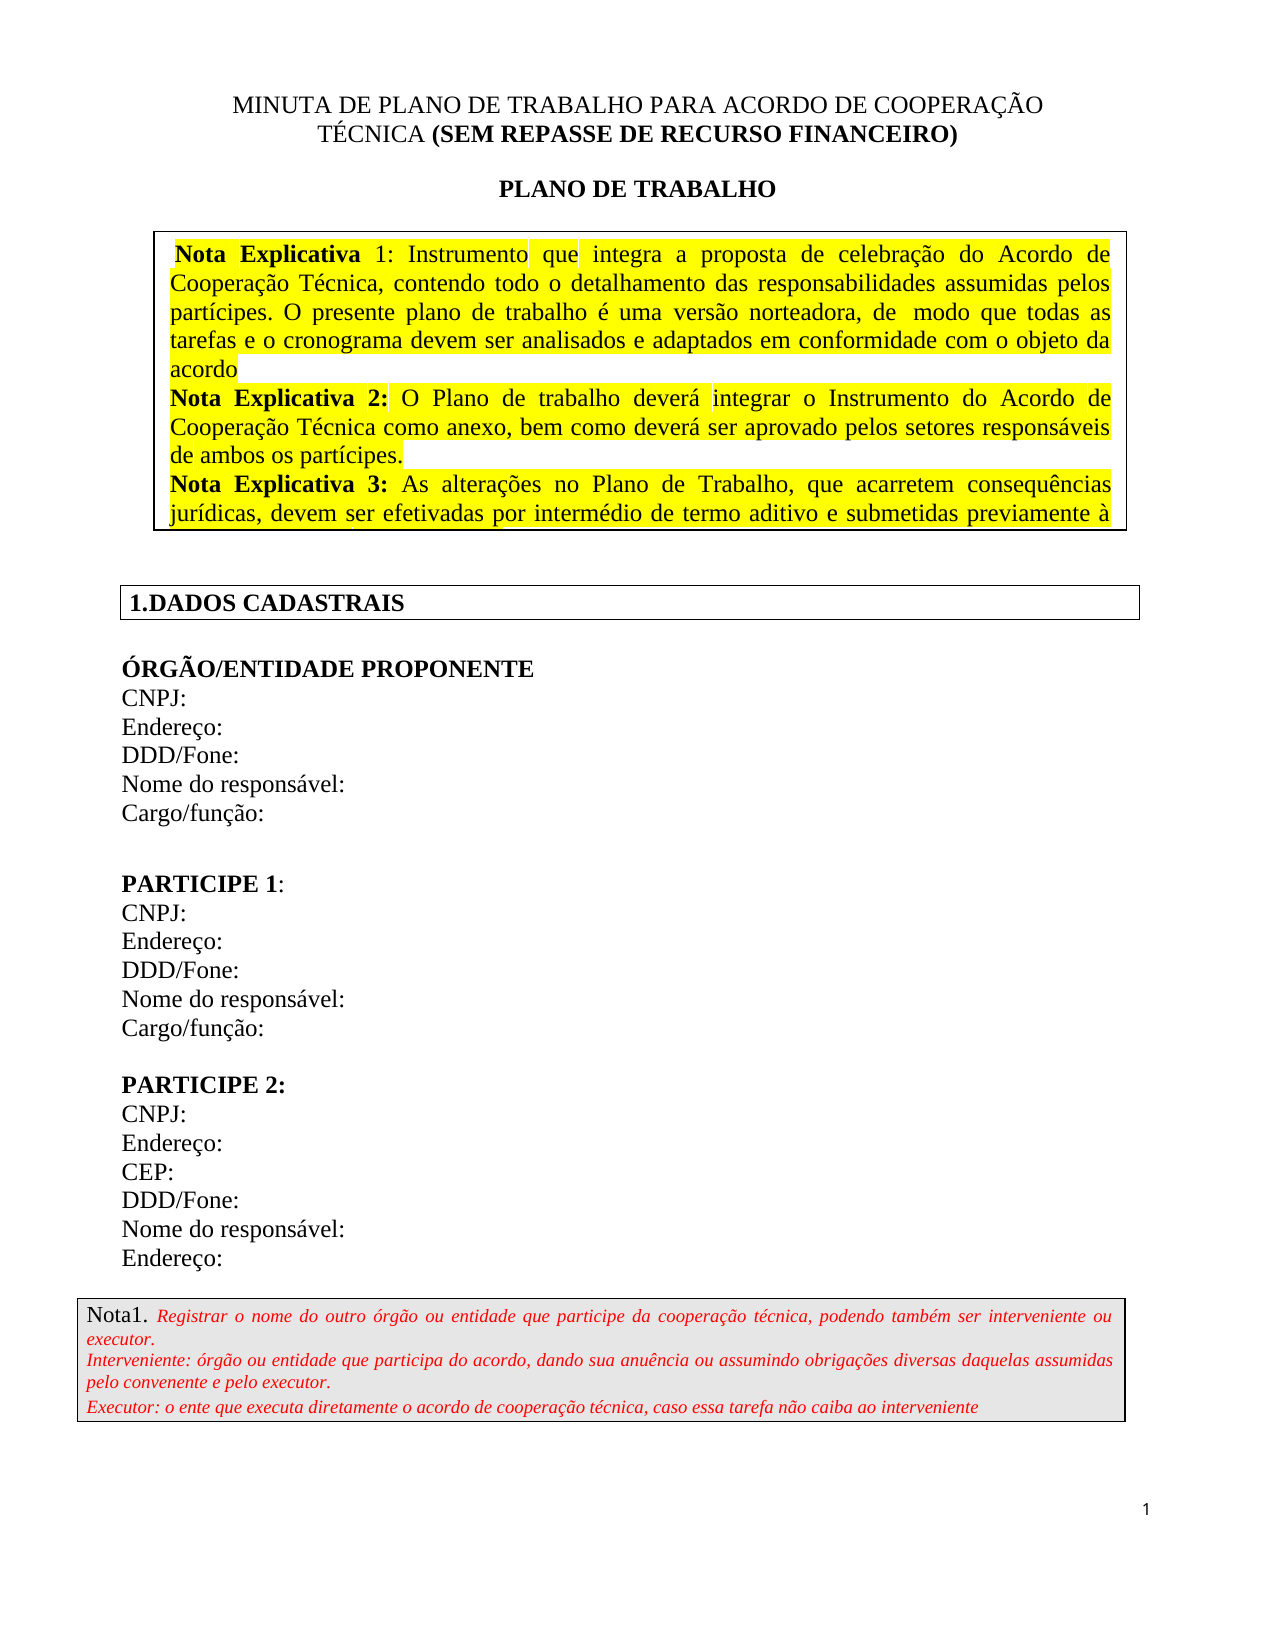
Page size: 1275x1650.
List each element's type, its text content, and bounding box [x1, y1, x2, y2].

text Interveniente: órgão ou entidade que participa do acordo, dando sua anuência ou assumindo obrigações diversas daquelas assumidas pelo convenente e pelo executor. [78, 1346, 1124, 1389]
subtitle PLANO DE TRABALHO [175, 174, 1100, 202]
text DDD/Fone: [121, 955, 1208, 984]
text Endereço: [121, 926, 1208, 955]
text CEP: [121, 1157, 1208, 1186]
text Nota Explicativa 1: Instrumento que integra a proposta de celebração do Acordo de Cooperação Técnica, contendo todo o detalhamento das responsabilidades assumidas pelos partícipes. O presente plano de trabalho é uma versão norteadora, de modo que todas as tarefas e o cronograma devem ser analisados e adaptados em conformidade com o objeto da acordo [170, 239, 1111, 383]
text ÓRGÃO/ENTIDADE PROPONENTE [121, 654, 1208, 683]
text MINUTA DE PLANO DE TRABALHO PARA ACORDO DE COOPERAÇÃO TÉCNICA (SEM REPASSE DE RECURSO FINANCEIRO) [175, 91, 1100, 148]
text Endereço: [121, 1128, 1208, 1157]
text CNPJ: [121, 898, 1208, 926]
text Nome do responsável: [121, 984, 780, 1013]
text Executor: o ente que executa diretamente o acordo de cooperação técnica, caso essa tarefa não caiba ao interveniente [78, 1389, 1124, 1421]
text Nome do responsável: [121, 769, 780, 798]
text Endereço: [121, 712, 1208, 740]
list DADOS CADASTRAIS [121, 586, 1139, 619]
text Cargo/função: [121, 798, 1208, 827]
text CNPJ: [121, 683, 1208, 712]
text DDD/Fone: [121, 1186, 1208, 1214]
text Nota Explicativa 3: As alterações no Plano de Trabalho, que acarretem consequências jurídicas, devem ser efetivadas por intermédio de termo aditivo e submetidas previamente à assessoria jurídica dos partícipes. [170, 469, 1111, 529]
text DDD/Fone: [121, 740, 1208, 769]
text PARTICIPE 1: [121, 869, 1208, 898]
text CNPJ: [121, 1099, 1208, 1128]
text Nome do responsável: [121, 1214, 781, 1243]
text Nota1. Registrar o nome do outro órgão ou entidade que participe da cooperação técnica, podendo também ser interveniente ou executor. [78, 1299, 1124, 1346]
subtitle [155, 232, 1126, 529]
text Cargo/função: [121, 1013, 1208, 1041]
text Nota Explicativa 2: O Plano de trabalho deverá integrar o Instrumento do Acordo de Cooperação Técnica como anexo, bem como deverá ser aprovado pelos setores responsáveis de ambos os partícipes. [170, 383, 1111, 469]
text PARTICIPE 2: [121, 1071, 1208, 1099]
text Endereço: [121, 1243, 516, 1272]
